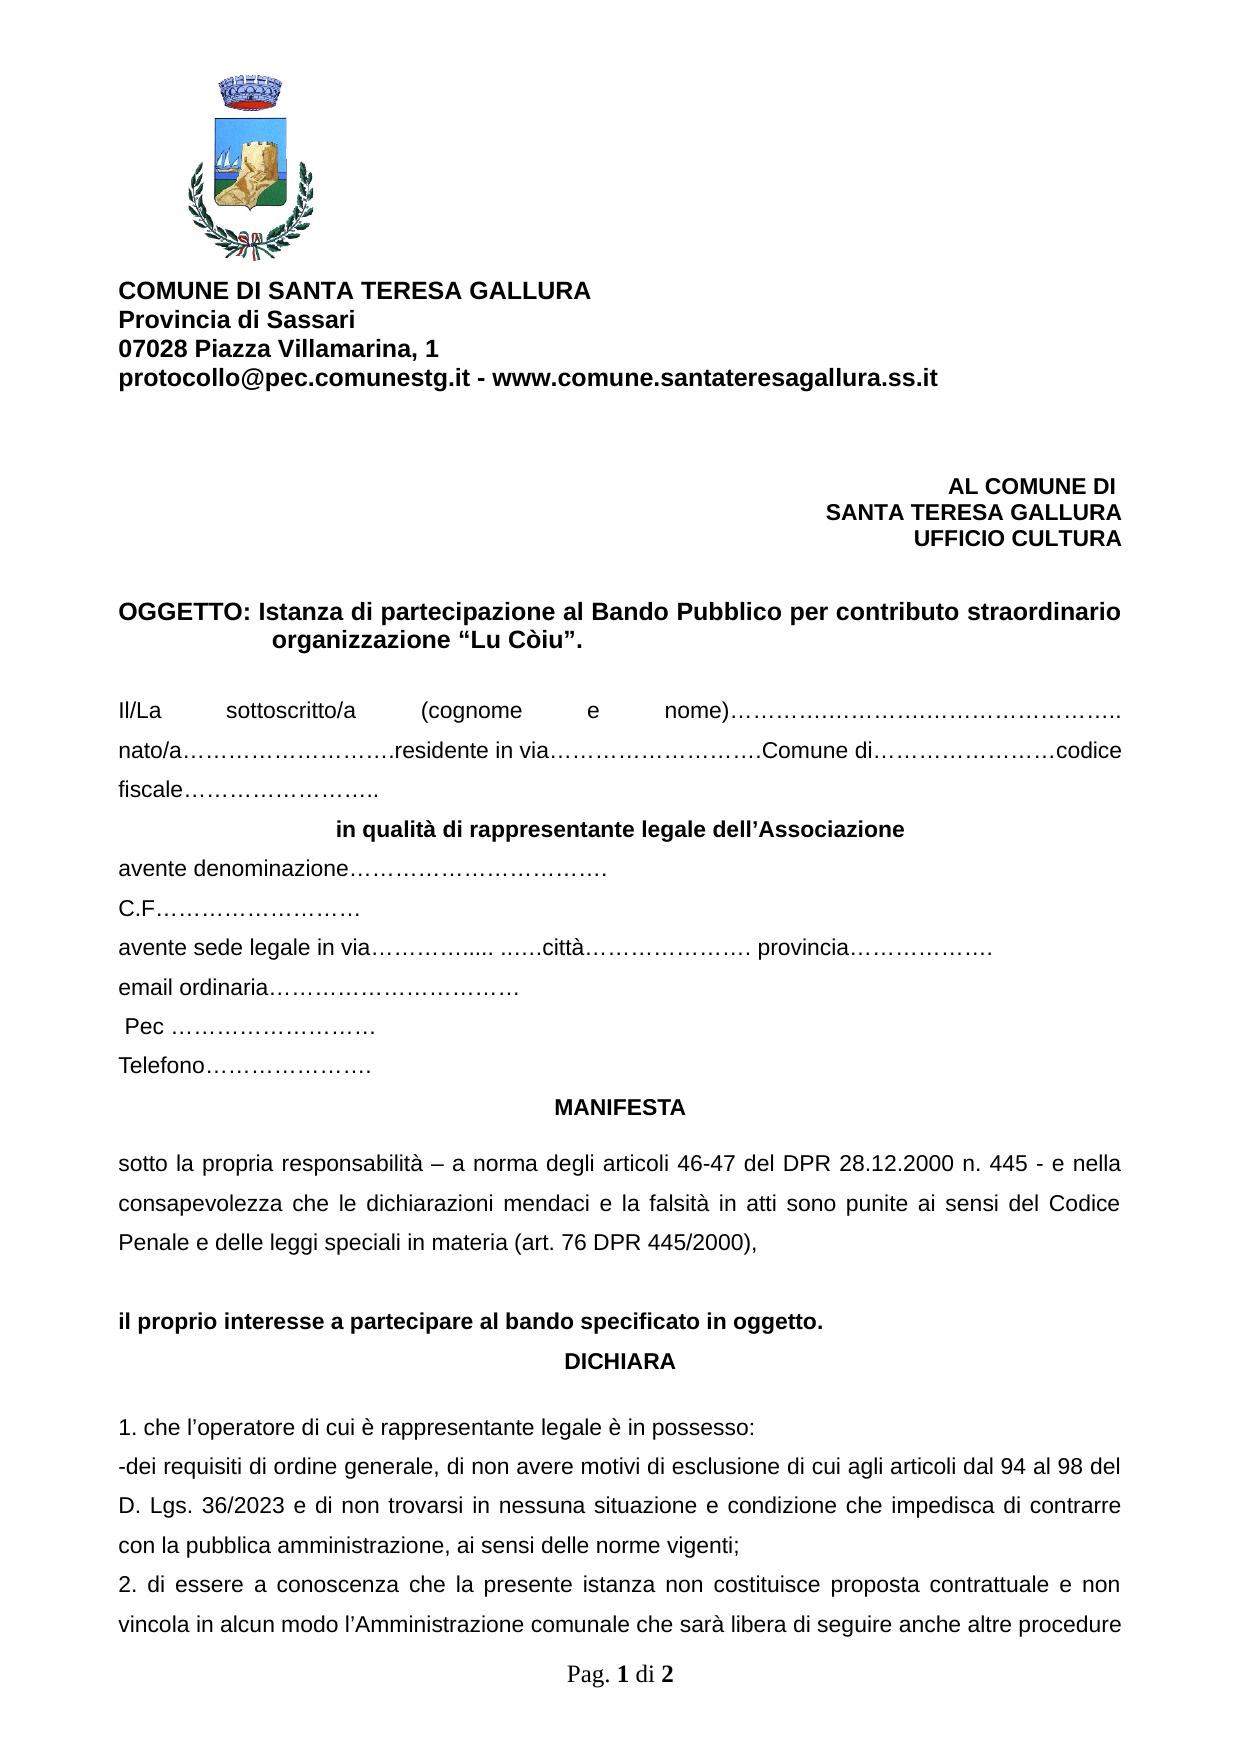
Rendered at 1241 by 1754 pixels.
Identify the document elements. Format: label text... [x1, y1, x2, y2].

text Pec ……………………… [118, 1013, 1122, 1039]
text Il/La sottoscritto/a (cognome e nome)………….………….…………………….. nato/a……………………….residente in via……………………….Comune di……………………codice fiscale…………………….. [118, 697, 1122, 802]
text UFFICIO CULTURA [118, 525, 1122, 552]
text 07028 Piazza Villamarina, 1 [118, 334, 1122, 362]
text email ordinaria…………………………… [118, 973, 1122, 1000]
text Telefono…………………. [118, 1052, 1122, 1079]
text protocollo@pec.comunestg.it - www.comune.santateresagallura.ss.it [118, 362, 1122, 391]
text 1. che l’operatore di cui è rappresentante legale è in possesso: [118, 1413, 1122, 1440]
text il proprio interesse a partecipare al bando specificato in oggetto. [118, 1308, 1122, 1334]
text in qualità di rappresentante legale dell’Associazione [118, 816, 1122, 842]
text -dei requisiti di ordine generale, di non avere motivi di esclusione di cui agli articoli dal 94 al 98 del D. Lgs. 36/2023 e di non trovarsi in nessuna situazione e condizione che impedisca di contrarre con la pubblica amministrazione, ai sensi delle norme vigenti; [118, 1453, 1122, 1558]
text OGGETTO: Istanza di partecipazione al Bando Pubblico per contributo straordinario organizzazione “Lu Còiu”. [118, 597, 1122, 654]
text MANIFESTA [118, 1092, 1122, 1121]
text 2. di essere a conoscenza che la presente istanza non costituisce proposta contrattuale e non vincola in alcun modo l’Amministrazione comunale che sarà libera di seguire anche altre procedure [118, 1571, 1122, 1637]
text avente sede legale in via…………..... ..….città…………………. provincia………………. [118, 934, 1122, 960]
text sotto la propria responsabilità – a norma degli articoli 46-47 del DPR 28.12.2000 n. 445 - e nella consapevolezza che le dichiarazioni mendaci e la falsità in atti sono punite ai sensi del Codice Penale e delle leggi speciali in materia (art. 76 DPR 445/2000), [118, 1150, 1122, 1256]
text SANTA TERESA GALLURA [118, 499, 1122, 525]
text avente denominazione……………………………. [118, 855, 1122, 881]
text DICHIARA [118, 1348, 1122, 1374]
text Provincia di Sassari [118, 305, 1122, 334]
text COMUNE DI SANTA TERESA GALLURA [118, 276, 1122, 305]
text C.F……………………… [118, 894, 1122, 921]
text AL COMUNE DI [118, 473, 1122, 499]
